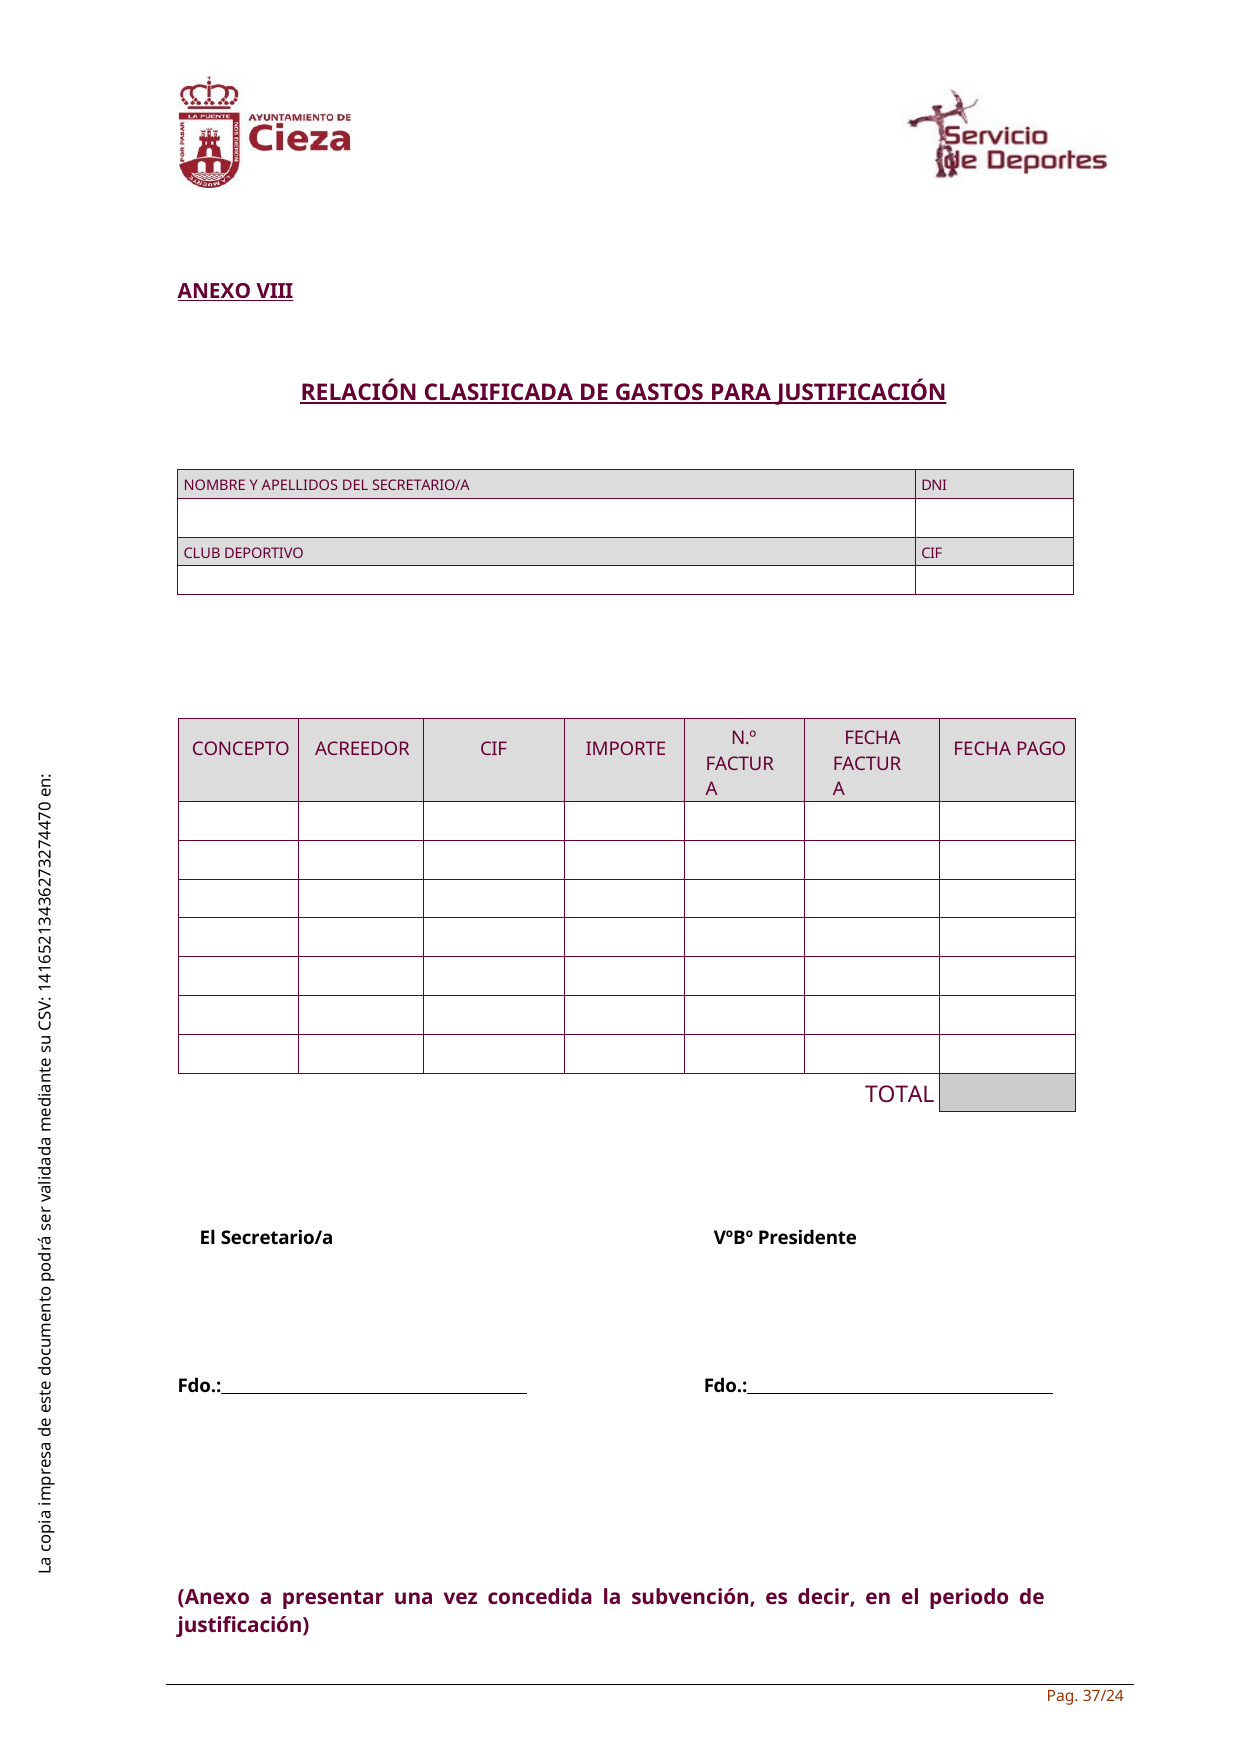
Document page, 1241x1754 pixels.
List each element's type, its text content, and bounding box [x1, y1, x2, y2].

table_cell [299, 957, 423, 995]
table_cell [685, 841, 804, 878]
table_cell [178, 499, 915, 537]
table_cell CIF [916, 538, 1073, 565]
table_cell [299, 880, 423, 917]
table_cell [565, 841, 684, 878]
table_header IMPORTE [565, 719, 684, 801]
table_cell [685, 802, 804, 840]
table_cell [805, 880, 939, 917]
table_cell [940, 996, 1075, 1034]
table_header FECHA FACTURA [805, 719, 939, 801]
table_header DNI [916, 470, 1073, 498]
table_cell [565, 880, 684, 917]
table_cell [685, 880, 804, 917]
table_cell [940, 957, 1075, 995]
table_cell [179, 957, 298, 995]
table_cell [805, 957, 939, 995]
table_header NOMBRE Y APELLIDOS DEL SECRETARIO/A [178, 470, 915, 498]
table_cell [685, 1035, 804, 1072]
table_cell [565, 918, 684, 956]
table_cell [299, 802, 423, 840]
table_cell [940, 802, 1075, 840]
table_cell [940, 1074, 1075, 1111]
table_cell [940, 880, 1075, 917]
table_cell [805, 996, 939, 1034]
table_cell [299, 841, 423, 878]
table_cell [565, 802, 684, 840]
table_cell [179, 880, 298, 917]
table_cell [179, 918, 298, 956]
table_header ACREEDOR [299, 719, 423, 801]
table_cell [805, 841, 939, 878]
table_cell [916, 499, 1073, 537]
table_cell [299, 918, 423, 956]
table_cell [805, 1035, 939, 1072]
table_cell [916, 566, 1073, 594]
table_cell [424, 918, 564, 956]
table_cell [685, 996, 804, 1034]
text El Secretario/a VºBº Presidente [199, 1224, 1165, 1250]
table_cell [179, 1035, 298, 1072]
table_cell [424, 880, 564, 917]
table_cell [565, 996, 684, 1034]
table_cell [299, 1035, 423, 1072]
table_cell [805, 802, 939, 840]
table_cell [424, 996, 564, 1034]
table_cell [424, 802, 564, 840]
table_header FECHA PAGO [940, 719, 1075, 801]
table_cell [565, 957, 684, 995]
table_header CIF [424, 719, 564, 801]
table_cell [940, 918, 1075, 956]
picture [901, 87, 1112, 180]
table_cell [424, 841, 564, 878]
text (Anexo a presentar una vez concedida la subvención, es decir, en el periodo de justificación) [177, 1582, 1165, 1639]
table_cell [299, 996, 423, 1034]
table_cell [179, 996, 298, 1034]
table_cell TOTAL [178, 1074, 939, 1111]
table_cell [685, 918, 804, 956]
table_cell [179, 841, 298, 878]
text Fdo.: Fdo.: [177, 1372, 1165, 1398]
table_header CONCEPTO [179, 719, 298, 801]
table_cell [179, 802, 298, 840]
text La copia impresa de este documento podrá ser validada mediante su CSV: 14165213436273274470 en: http://cotejar.cieza.es [33, 641, 54, 1577]
table_header N.º FACTURA [685, 719, 804, 801]
table_cell CLUB DEPORTIVO [178, 538, 915, 565]
table_cell [178, 566, 915, 594]
table_cell [940, 841, 1075, 878]
subtitle RELACIÓN CLASIFICADA DE GASTOS PARA JUSTIFICACIÓN [83, 376, 1163, 407]
table_cell [685, 957, 804, 995]
table_cell [805, 918, 939, 956]
table_cell [424, 1035, 564, 1072]
table_cell [940, 1035, 1075, 1072]
picture [178, 75, 351, 188]
table_cell [424, 957, 564, 995]
table_cell [565, 1035, 684, 1072]
